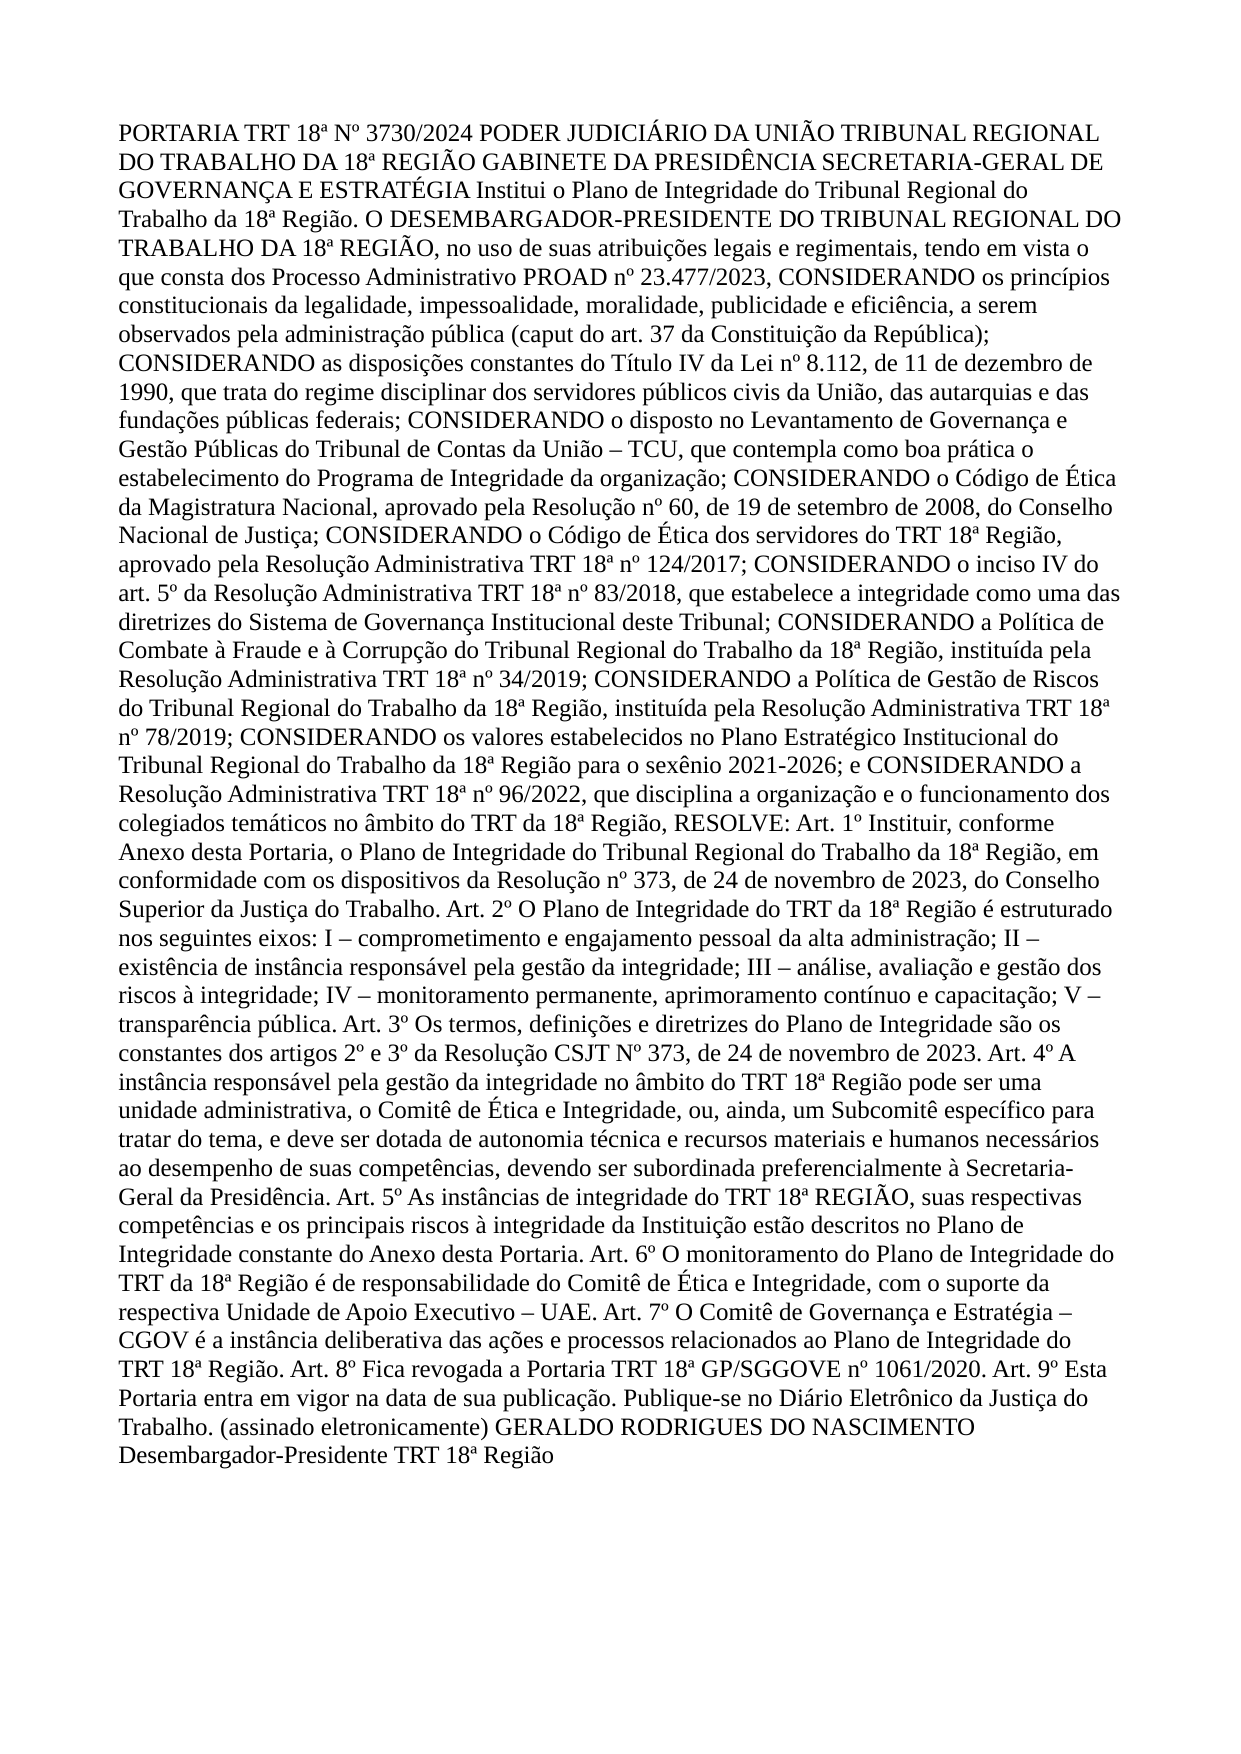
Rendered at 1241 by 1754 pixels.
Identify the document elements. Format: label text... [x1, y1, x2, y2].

text PORTARIA TRT 18ª Nº 3730/2024 PODER JUDICIÁRIO DA UNIÃO TRIBUNAL REGIONAL DO TRABALHO DA 18ª REGIÃO GABINETE DA PRESIDÊNCIA SECRETARIA-GERAL DE GOVERNANÇA E ESTRATÉGIA Institui o Plano de Integridade do Tribunal Regional do Trabalho da 18ª Região. O DESEMBARGADOR-PRESIDENTE DO TRIBUNAL REGIONAL DO TRABALHO DA 18ª REGIÃO, no uso de suas atribuições legais e regimentais, tendo em vista o que consta dos Processo Administrativo PROAD nº 23.477/2023, CONSIDERANDO os princípios constitucionais da legalidade, impessoalidade, moralidade, publicidade e eficiência, a serem observados pela administração pública (caput do art. 37 da Constituição da República); CONSIDERANDO as disposições constantes do Título IV da Lei nº 8.112, de 11 de dezembro de 1990, que trata do regime disciplinar dos servidores públicos civis da União, das autarquias e das fundações públicas federais; CONSIDERANDO o disposto no Levantamento de Governança e Gestão Públicas do Tribunal de Contas da União – TCU, que contempla como boa prática o estabelecimento do Programa de Integridade da organização; CONSIDERANDO o Código de Ética da Magistratura Nacional, aprovado pela Resolução nº 60, de 19 de setembro de 2008, do Conselho Nacional de Justiça; CONSIDERANDO o Código de Ética dos servidores do TRT 18ª Região, aprovado pela Resolução Administrativa TRT 18ª nº 124/2017; CONSIDERANDO o inciso IV do art. 5º da Resolução Administrativa TRT 18ª nº 83/2018, que estabelece a integridade como uma das diretrizes do Sistema de Governança Institucional deste Tribunal; CONSIDERANDO a Política de Combate à Fraude e à Corrupção do Tribunal Regional do Trabalho da 18ª Região, instituída pela Resolução Administrativa TRT 18ª nº 34/2019; CONSIDERANDO a Política de Gestão de Riscos do Tribunal Regional do Trabalho da 18ª Região, instituída pela Resolução Administrativa TRT 18ª nº 78/2019; CONSIDERANDO os valores estabelecidos no Plano Estratégico Institucional do Tribunal Regional do Trabalho da 18ª Região para o sexênio 2021-2026; e CONSIDERANDO a Resolução Administrativa TRT 18ª nº 96/2022, que disciplina a organização e o funcionamento dos colegiados temáticos no âmbito do TRT da 18ª Região, RESOLVE: Art. 1º Instituir, conforme Anexo desta Portaria, o Plano de Integridade do Tribunal Regional do Trabalho da 18ª Região, em conformidade com os dispositivos da Resolução nº 373, de 24 de novembro de 2023, do Conselho Superior da Justiça do Trabalho. Art. 2º O Plano de Integridade do TRT da 18ª Região é estruturado nos seguintes eixos: I – comprometimento e engajamento pessoal da alta administração; II – existência de instância responsável pela gestão da integridade; III – análise, avaliação e gestão dos riscos à integridade; IV – monitoramento permanente, aprimoramento contínuo e capacitação; V – transparência pública. Art. 3º Os termos, definições e diretrizes do Plano de Integridade são os constantes dos artigos 2º e 3º da Resolução CSJT Nº 373, de 24 de novembro de 2023. Art. 4º A instância responsável pela gestão da integridade no âmbito do TRT 18ª Região pode ser uma unidade administrativa, o Comitê de Ética e Integridade, ou, ainda, um Subcomitê específico para tratar do tema, e deve ser dotada de autonomia técnica e recursos materiais e humanos necessários ao desempenho de suas competências, devendo ser subordinada preferencialmente à Secretaria-Geral da Presidência. Art. 5º As instâncias de integridade do TRT 18ª REGIÃO, suas respectivas competências e os principais riscos à integridade da Instituição estão descritos no Plano de Integridade constante do Anexo desta Portaria. Art. 6º O monitoramento do Plano de Integridade do TRT da 18ª Região é de responsabilidade do Comitê de Ética e Integridade, com o suporte da respectiva Unidade de Apoio Executivo – UAE. Art. 7º O Comitê de Governança e Estratégia – CGOV é a instância deliberativa das ações e processos relacionados ao Plano de Integridade do TRT 18ª Região. Art. 8º Fica revogada a Portaria TRT 18ª GP/SGGOVE nº 1061/2020. Art. 9º Esta Portaria entra em vigor na data de sua publicação. Publique-se no Diário Eletrônico da Justiça do Trabalho. (assinado eletronicamente) GERALDO RODRIGUES DO NASCIMENTO Desembargador-Presidente TRT 18ª Região [118, 118, 1122, 1469]
